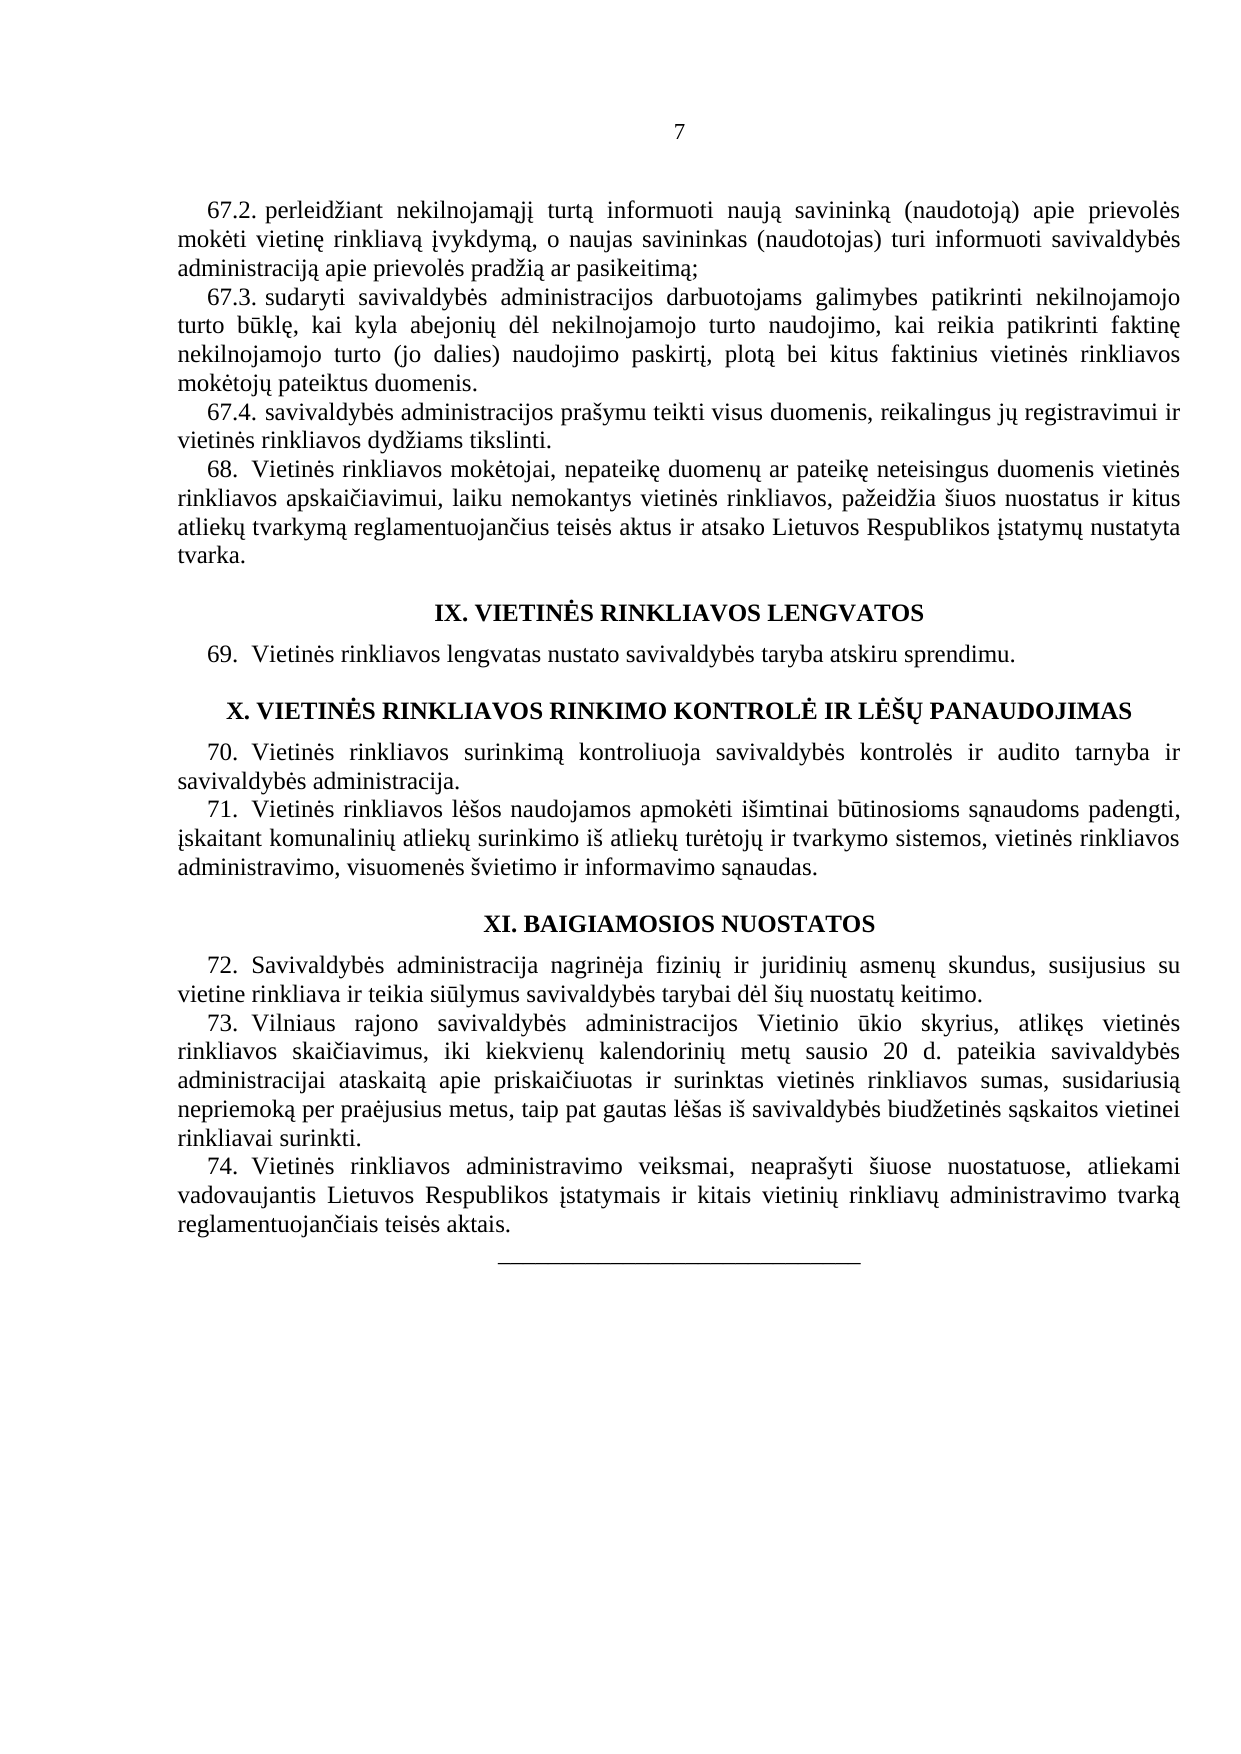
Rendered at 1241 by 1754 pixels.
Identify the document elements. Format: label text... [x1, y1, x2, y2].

text 70. Vietinės rinkliavos surinkimą kontroliuoja savivaldybės kontrolės ir audito tarnyba ir savivaldybės administracija. [177, 737, 1181, 794]
text Xi. BAIGIAMOSIOS NUOSTATOS [177, 909, 1181, 938]
text 69. Vietinės rinkliavos lengvatas nustato savivaldybės taryba atskiru sprendimu. [177, 639, 1181, 667]
text 67.3. sudaryti savivaldybės administracijos darbuotojams galimybes patikrinti nekilnojamojo turto būklę, kai kyla abejonių dėl nekilnojamojo turto naudojimo, kai reikia patikrinti faktinę nekilnojamojo turto (jo dalies) naudojimo paskirtį, plotą bei kitus faktinius vietinės rinkliavos mokėtojų pateiktus duomenis. [177, 282, 1181, 397]
text IX. VIETINĖS RINKLIAVOS LENGVATOS [177, 598, 1181, 627]
text 68. Vietinės rinkliavos mokėtojai, nepateikę duomenų ar pateikę neteisingus duomenis vietinės rinkliavos apskaičiavimui, laiku nemokantys vietinės rinkliavos, pažeidžia šiuos nuostatus ir kitus atliekų tvarkymą reglamentuojančius teisės aktus ir atsako Lietuvos Respublikos įstatymų nustatyta tvarka. [177, 454, 1181, 569]
text 67.2. perleidžiant nekilnojamąjį turtą informuoti naują savininką (naudotoją) apie prievolės mokėti vietinę rinkliavą įvykdymą, o naujas savininkas (naudotojas) turi informuoti savivaldybės administraciją apie prievolės pradžią ar pasikeitimą; [177, 196, 1181, 282]
text X. VIETINĖS RINKLIAVOS rinkimo kontrolė ir LĖŠŲ PANAUDOJIMAS [177, 696, 1181, 725]
text 74. Vietinės rinkliavos administravimo veiksmai, neaprašyti šiuose nuostatuose, atliekami vadovaujantis Lietuvos Respublikos įstatymais ir kitais vietinių rinkliavų administravimo tvarką reglamentuojančiais teisės aktais. [177, 1151, 1181, 1238]
text 73. Vilniaus rajono savivaldybės administracijos Vietinio ūkio skyrius, atlikęs vietinės rinkliavos skaičiavimus, iki kiekvienų kalendorinių metų sausio 20 d. pateikia savivaldybės administracijai ataskaitą apie priskaičiuotas ir surinktas vietinės rinkliavos sumas, susidariusią nepriemoką per praėjusius metus, taip pat gautas lėšas iš savivaldybės biudžetinės sąskaitos vietinei rinkliavai surinkti. [177, 1008, 1181, 1151]
text _____________________________ [177, 1238, 1181, 1266]
text 67.4. savivaldybės administracijos prašymu teikti visus duomenis, reikalingus jų registravimui ir vietinės rinkliavos dydžiams tikslinti. [177, 397, 1181, 454]
text 71. Vietinės rinkliavos lėšos naudojamos apmokėti išimtinai būtinosioms sąnaudoms padengti, įskaitant komunalinių atliekų surinkimo iš atliekų turėtojų ir tvarkymo sistemos, vietinės rinkliavos administravimo, visuomenės švietimo ir informavimo sąnaudas. [177, 794, 1181, 881]
text 72. Savivaldybės administracija nagrinėja fizinių ir juridinių asmenų skundus, susijusius su vietine rinkliava ir teikia siūlymus savivaldybės tarybai dėl šių nuostatų keitimo. [177, 950, 1181, 1008]
